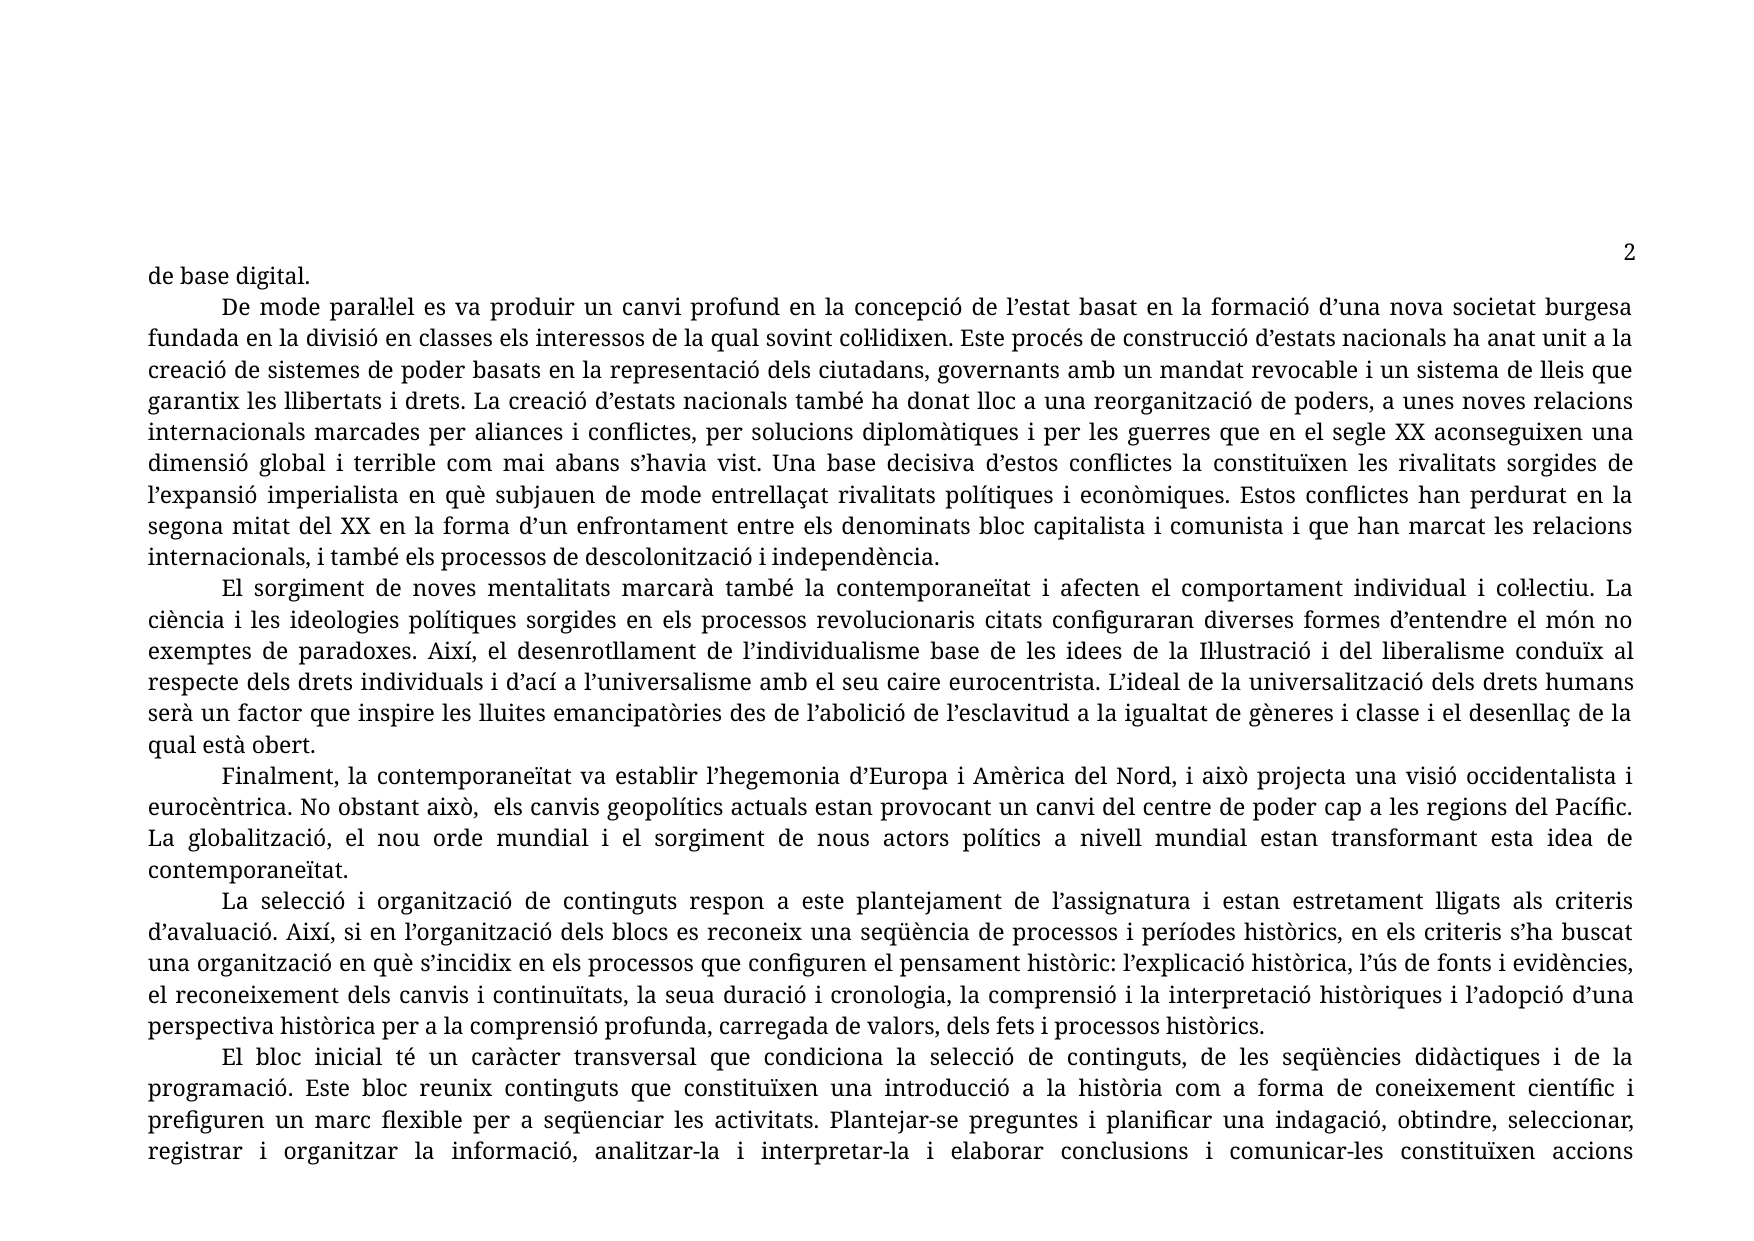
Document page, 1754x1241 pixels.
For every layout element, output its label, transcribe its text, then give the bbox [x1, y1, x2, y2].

text De mode paral·lel es va produir un canvi profund en la concepció de l’estat basat en la formació d’una nova societat burgesa fundada en la divisió en classes els interessos de la qual sovint col·lidixen. Este procés de construcció d’estats nacionals ha anat unit a la creació de sistemes de poder basats en la representació dels ciutadans, governants amb un mandat revocable i un sistema de lleis que garantix les llibertats i drets. La creació d’estats nacionals també ha donat lloc a una reorganització de poders, a unes noves relacions internacionals marcades per aliances i conflictes, per solucions diplomàtiques i per les guerres que en el segle XX aconseguixen una dimensió global i terrible com mai abans s’havia vist. Una base decisiva d’estos conflictes la constituïxen les rivalitats sorgides de l’expansió imperialista en què subjauen de mode entrellaçat rivalitats polítiques i econòmiques. Estos conflictes han perdurat en la segona mitat del XX en la forma d’un enfrontament entre els denominats bloc capitalista i comunista i que han marcat les relacions internacionals, i també els processos de descolonització i independència. [148, 291, 1636, 572]
text El sorgiment de noves mentalitats marcarà també la contemporaneïtat i afecten el comportament individual i col·lectiu. La ciència i les ideologies polítiques sorgides en els processos revolucionaris citats configuraran diverses formes d’entendre el món no exemptes de paradoxes. Així, el desenrotllament de l’individualisme base de les idees de la Il·lustració i del liberalisme conduïx al respecte dels drets individuals i d’ací a l’universalisme amb el seu caire eurocentrista. L’ideal de la universalització dels drets humans serà un factor que inspire les lluites emancipatòries des de l’abolició de l’esclavitud a la igualtat de gèneres i classe i el desenllaç de la qual està obert. [148, 572, 1636, 760]
text El bloc inicial té un caràcter transversal que condiciona la selecció de continguts, de les seqüències didàctiques i de la programació. Este bloc reunix continguts que constituïxen una introducció a la història com a forma de coneixement científic i prefiguren un marc flexible per a seqüenciar les activitats. Plantejar-se preguntes i planificar una indagació, obtindre, seleccionar, registrar i organitzar la informació, analitzar-la i interpretar-la i elaborar conclusions i comunicar-les constituïxen accions [148, 1041, 1636, 1166]
text Finalment, la contemporaneïtat va establir l’hegemonia d’Europa i Amèrica del Nord, i això projecta una visió occidentalista i eurocèntrica. No obstant això, els canvis geopolítics actuals estan provocant un canvi del centre de poder cap a les regions del Pacífic. La globalització, el nou orde mundial i el sorgiment de nous actors polítics a nivell mundial estan transformant esta idea de contemporaneïtat. [148, 760, 1636, 885]
text de base digital. [148, 260, 1636, 291]
text La selecció i organització de continguts respon a este plantejament de l’assignatura i estan estretament lligats als criteris d’avaluació. Així, si en l’organització dels blocs es reconeix una seqüència de processos i períodes històrics, en els criteris s’ha buscat una organització en què s’incidix en els processos que configuren el pensament històric: l’explicació històrica, l’ús de fonts i evidències, el reconeixement dels canvis i continuïtats, la seua duració i cronologia, la comprensió i la interpretació històriques i l’adopció d’una perspectiva històrica per a la comprensió profunda, carregada de valors, dels fets i processos històrics. [148, 885, 1636, 1041]
